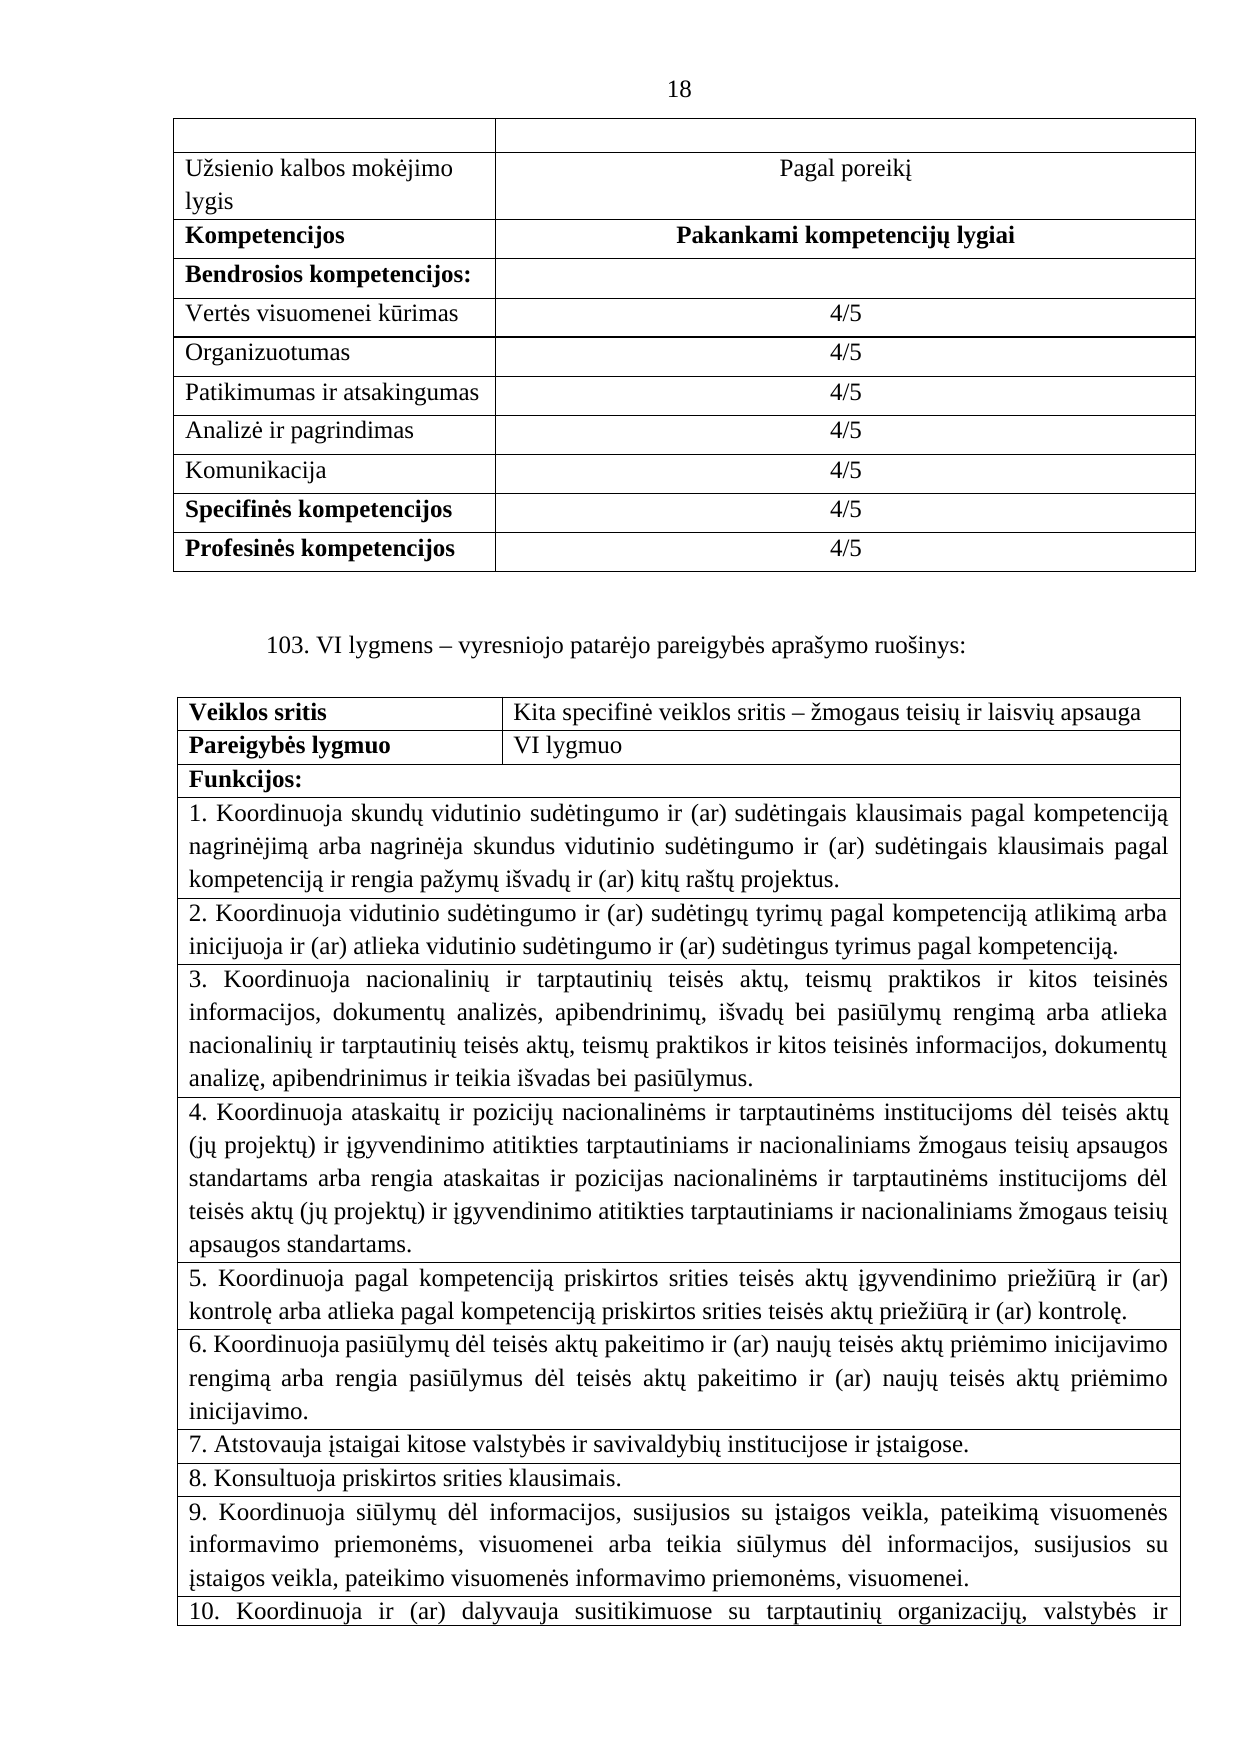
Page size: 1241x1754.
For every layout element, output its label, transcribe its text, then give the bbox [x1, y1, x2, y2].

table_cell 4/5 [496, 455, 1195, 493]
table_cell Funkcijos: [178, 765, 1180, 797]
table_cell Analizė ir pagrindimas [174, 416, 495, 454]
table_cell 10. Koordinuoja ir (ar) dalyvauja susitikimuose su tarptautinių organizacijų, valstybės ir [178, 1597, 1180, 1625]
table_cell [496, 259, 1195, 297]
table_cell 4/5 [496, 533, 1195, 571]
table_cell [496, 119, 1195, 152]
table_cell 5. Koordinuoja pagal kompetenciją priskirtos srities teisės aktų įgyvendinimo priežiūrą ir (ar) kontrolę arba atlieka pagal kompetenciją priskirtos srities teisės aktų priežiūrą ir (ar) kontrolę. [178, 1263, 1180, 1329]
table_cell 4/5 [496, 299, 1195, 336]
table_cell 7. Atstovauja įstaigai kitose valstybės ir savivaldybių institucijose ir įstaigose. [178, 1430, 1180, 1462]
table_cell 9. Koordinuoja siūlymų dėl informacijos, susijusios su įstaigos veikla, pateikimą visuomenės informavimo priemonėms, visuomenei arba teikia siūlymus dėl informacijos, susijusios su įstaigos veikla, pateikimo visuomenės informavimo priemonėms, visuomenei. [178, 1497, 1180, 1596]
table_cell Pareigybės lygmuo [178, 731, 502, 764]
text 103. VI lygmens – vyresniojo patarėjo pareigybės aprašymo ruošinys: [177, 631, 1181, 659]
table_cell Užsienio kalbos mokėjimo lygis [174, 153, 495, 219]
table_cell Pakankami kompetencijų lygiai [496, 220, 1195, 258]
table_cell 6. Koordinuoja pasiūlymų dėl teisės aktų pakeitimo ir (ar) naujų teisės aktų priėmimo inicijavimo rengimą arba rengia pasiūlymus dėl teisės aktų pakeitimo ir (ar) naujų teisės aktų priėmimo inicijavimo. [178, 1330, 1180, 1429]
table_cell 8. Konsultuoja priskirtos srities klausimais. [178, 1464, 1180, 1496]
table_cell Patikimumas ir atsakingumas [174, 377, 495, 414]
table_cell Vertės visuomenei kūrimas [174, 299, 495, 336]
table_cell [174, 119, 495, 152]
table_cell 1. Koordinuoja skundų vidutinio sudėtingumo ir (ar) sudėtingais klausimais pagal kompetenciją nagrinėjimą arba nagrinėja skundus vidutinio sudėtingumo ir (ar) sudėtingais klausimais pagal kompetenciją ir rengia pažymų išvadų ir (ar) kitų raštų projektus. [178, 798, 1180, 897]
table_cell Kompetencijos [174, 220, 495, 258]
table_cell VI lygmuo [503, 731, 1180, 764]
table_cell 4/5 [496, 494, 1195, 532]
table_header Kita specifinė veiklos sritis – žmogaus teisių ir laisvių apsauga [503, 698, 1180, 730]
table_cell 3. Koordinuoja nacionalinių ir tarptautinių teisės aktų, teismų praktikos ir kitos teisinės informacijos, dokumentų analizės, apibendrinimų, išvadų bei pasiūlymų rengimą arba atlieka nacionalinių ir tarptautinių teisės aktų, teismų praktikos ir kitos teisinės informacijos, dokumentų analizę, apibendrinimus ir teikia išvadas bei pasiūlymus. [178, 965, 1180, 1097]
table_cell Komunikacija [174, 455, 495, 493]
table_cell 4/5 [496, 338, 1195, 376]
table_cell Specifinės kompetencijos [174, 494, 495, 532]
table_cell 4/5 [496, 416, 1195, 454]
table_cell Organizuotumas [174, 338, 495, 376]
table_header Veiklos sritis [178, 698, 502, 730]
table_cell 4. Koordinuoja ataskaitų ir pozicijų nacionalinėms ir tarptautinėms institucijoms dėl teisės aktų (jų projektų) ir įgyvendinimo atitikties tarptautiniams ir nacionaliniams žmogaus teisių apsaugos standartams arba rengia ataskaitas ir pozicijas nacionalinėms ir tarptautinėms institucijoms dėl teisės aktų (jų projektų) ir įgyvendinimo atitikties tarptautiniams ir nacionaliniams žmogaus teisių apsaugos standartams. [178, 1098, 1180, 1262]
table_cell Pagal poreikį [496, 153, 1195, 219]
table_cell 2. Koordinuoja vidutinio sudėtingumo ir (ar) sudėtingų tyrimų pagal kompetenciją atlikimą arba inicijuoja ir (ar) atlieka vidutinio sudėtingumo ir (ar) sudėtingus tyrimus pagal kompetenciją. [178, 899, 1180, 964]
table_cell Profesinės kompetencijos [174, 533, 495, 571]
table_cell 4/5 [496, 377, 1195, 414]
table_cell Bendrosios kompetencijos: [174, 259, 495, 297]
